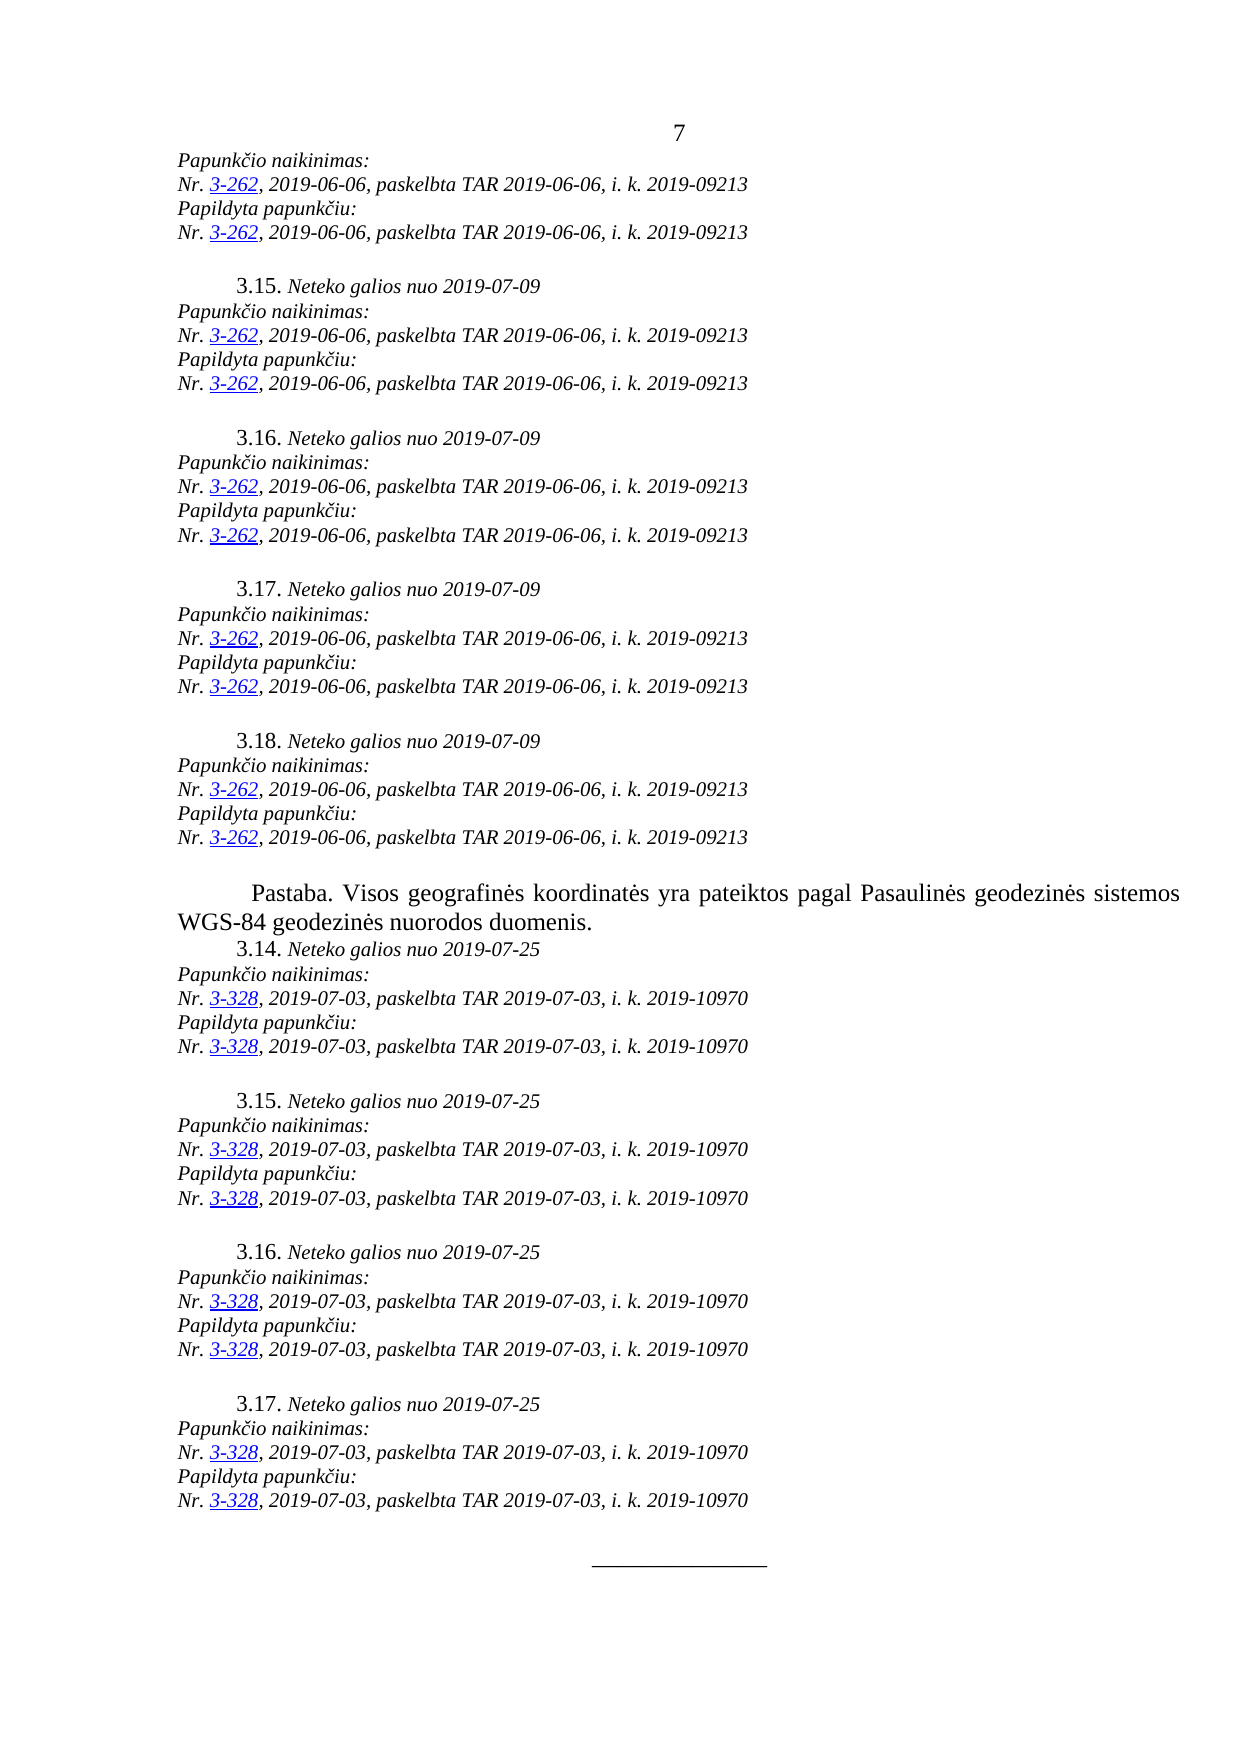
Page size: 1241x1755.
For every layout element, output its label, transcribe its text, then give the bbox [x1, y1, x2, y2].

text Nr. 3-262, 2019-06-06, paskelbta TAR 2019-06-06, i. k. 2019-09213 [177, 522, 1181, 547]
text Papildyta papunkčiu: [177, 347, 1181, 371]
text 3.15. Neteko galios nuo 2019-07-25 [177, 1087, 1181, 1113]
text 3.17. Neteko galios nuo 2019-07-25 [177, 1389, 1181, 1416]
text Nr. 3-328, 2019-07-03, paskelbta TAR 2019-07-03, i. k. 2019-10970 [177, 1034, 1181, 1058]
text Nr. 3-262, 2019-06-06, paskelbta TAR 2019-06-06, i. k. 2019-09213 [177, 172, 1181, 196]
text Papunkčio naikinimas: [177, 602, 1181, 626]
text Papildyta papunkčiu: [177, 650, 1181, 674]
text Nr. 3-262, 2019-06-06, paskelbta TAR 2019-06-06, i. k. 2019-09213 [177, 825, 1181, 849]
text Nr. 3-262, 2019-06-06, paskelbta TAR 2019-06-06, i. k. 2019-09213 [177, 626, 1181, 650]
text Nr. 3-262, 2019-06-06, paskelbta TAR 2019-06-06, i. k. 2019-09213 [177, 474, 1181, 498]
text Nr. 3-262, 2019-06-06, paskelbta TAR 2019-06-06, i. k. 2019-09213 [177, 220, 1181, 244]
text Nr. 3-262, 2019-06-06, paskelbta TAR 2019-06-06, i. k. 2019-09213 [177, 323, 1181, 347]
text Papildyta papunkčiu: [177, 196, 1181, 220]
text 3.16. Neteko galios nuo 2019-07-09 [177, 424, 1181, 450]
text Papildyta papunkčiu: [177, 498, 1181, 522]
text Nr. 3-328, 2019-07-03, paskelbta TAR 2019-07-03, i. k. 2019-10970 [177, 1488, 1181, 1512]
text Nr. 3-262, 2019-06-06, paskelbta TAR 2019-06-06, i. k. 2019-09213 [177, 674, 1181, 698]
text 3.15. Neteko galios nuo 2019-07-09 [177, 273, 1181, 299]
text Nr. 3-262, 2019-06-06, paskelbta TAR 2019-06-06, i. k. 2019-09213 [177, 777, 1181, 801]
text Papildyta papunkčiu: [177, 1010, 1181, 1034]
text Papunkčio naikinimas: [177, 753, 1181, 777]
text ______________ [177, 1541, 1181, 1570]
text Nr. 3-328, 2019-07-03, paskelbta TAR 2019-07-03, i. k. 2019-10970 [177, 1337, 1181, 1361]
text Papunkčio naikinimas: [177, 1113, 1181, 1137]
text Nr. 3-328, 2019-07-03, paskelbta TAR 2019-07-03, i. k. 2019-10970 [177, 1137, 1181, 1161]
text Papildyta papunkčiu: [177, 801, 1181, 825]
text Papildyta papunkčiu: [177, 1313, 1181, 1337]
text Papunkčio naikinimas: [177, 1416, 1181, 1440]
text Nr. 3-328, 2019-07-03, paskelbta TAR 2019-07-03, i. k. 2019-10970 [177, 986, 1181, 1010]
text Papunkčio naikinimas: [177, 450, 1181, 474]
text Papunkčio naikinimas: [177, 299, 1181, 323]
text Papildyta papunkčiu: [177, 1464, 1181, 1488]
text Nr. 3-328, 2019-07-03, paskelbta TAR 2019-07-03, i. k. 2019-10970 [177, 1440, 1181, 1464]
text Nr. 3-262, 2019-06-06, paskelbta TAR 2019-06-06, i. k. 2019-09213 [177, 371, 1181, 395]
text Papunkčio naikinimas: [177, 1264, 1181, 1289]
text Papunkčio naikinimas: [177, 148, 1181, 172]
text 3.18. Neteko galios nuo 2019-07-09 [177, 727, 1181, 753]
text Nr. 3-328, 2019-07-03, paskelbta TAR 2019-07-03, i. k. 2019-10970 [177, 1289, 1181, 1313]
text Papildyta papunkčiu: [177, 1161, 1181, 1185]
text 3.16. Neteko galios nuo 2019-07-25 [177, 1238, 1181, 1264]
text Pastaba. Visos geografinės koordinatės yra pateiktos pagal Pasaulinės geodezinės sistemos WGS-84 geodezinės nuorodos duomenis. [177, 878, 1181, 936]
text 3.17. Neteko galios nuo 2019-07-09 [177, 575, 1181, 602]
text Papunkčio naikinimas: [177, 962, 1181, 986]
text 3.14. Neteko galios nuo 2019-07-25 [177, 936, 1181, 962]
text Nr. 3-328, 2019-07-03, paskelbta TAR 2019-07-03, i. k. 2019-10970 [177, 1185, 1181, 1209]
